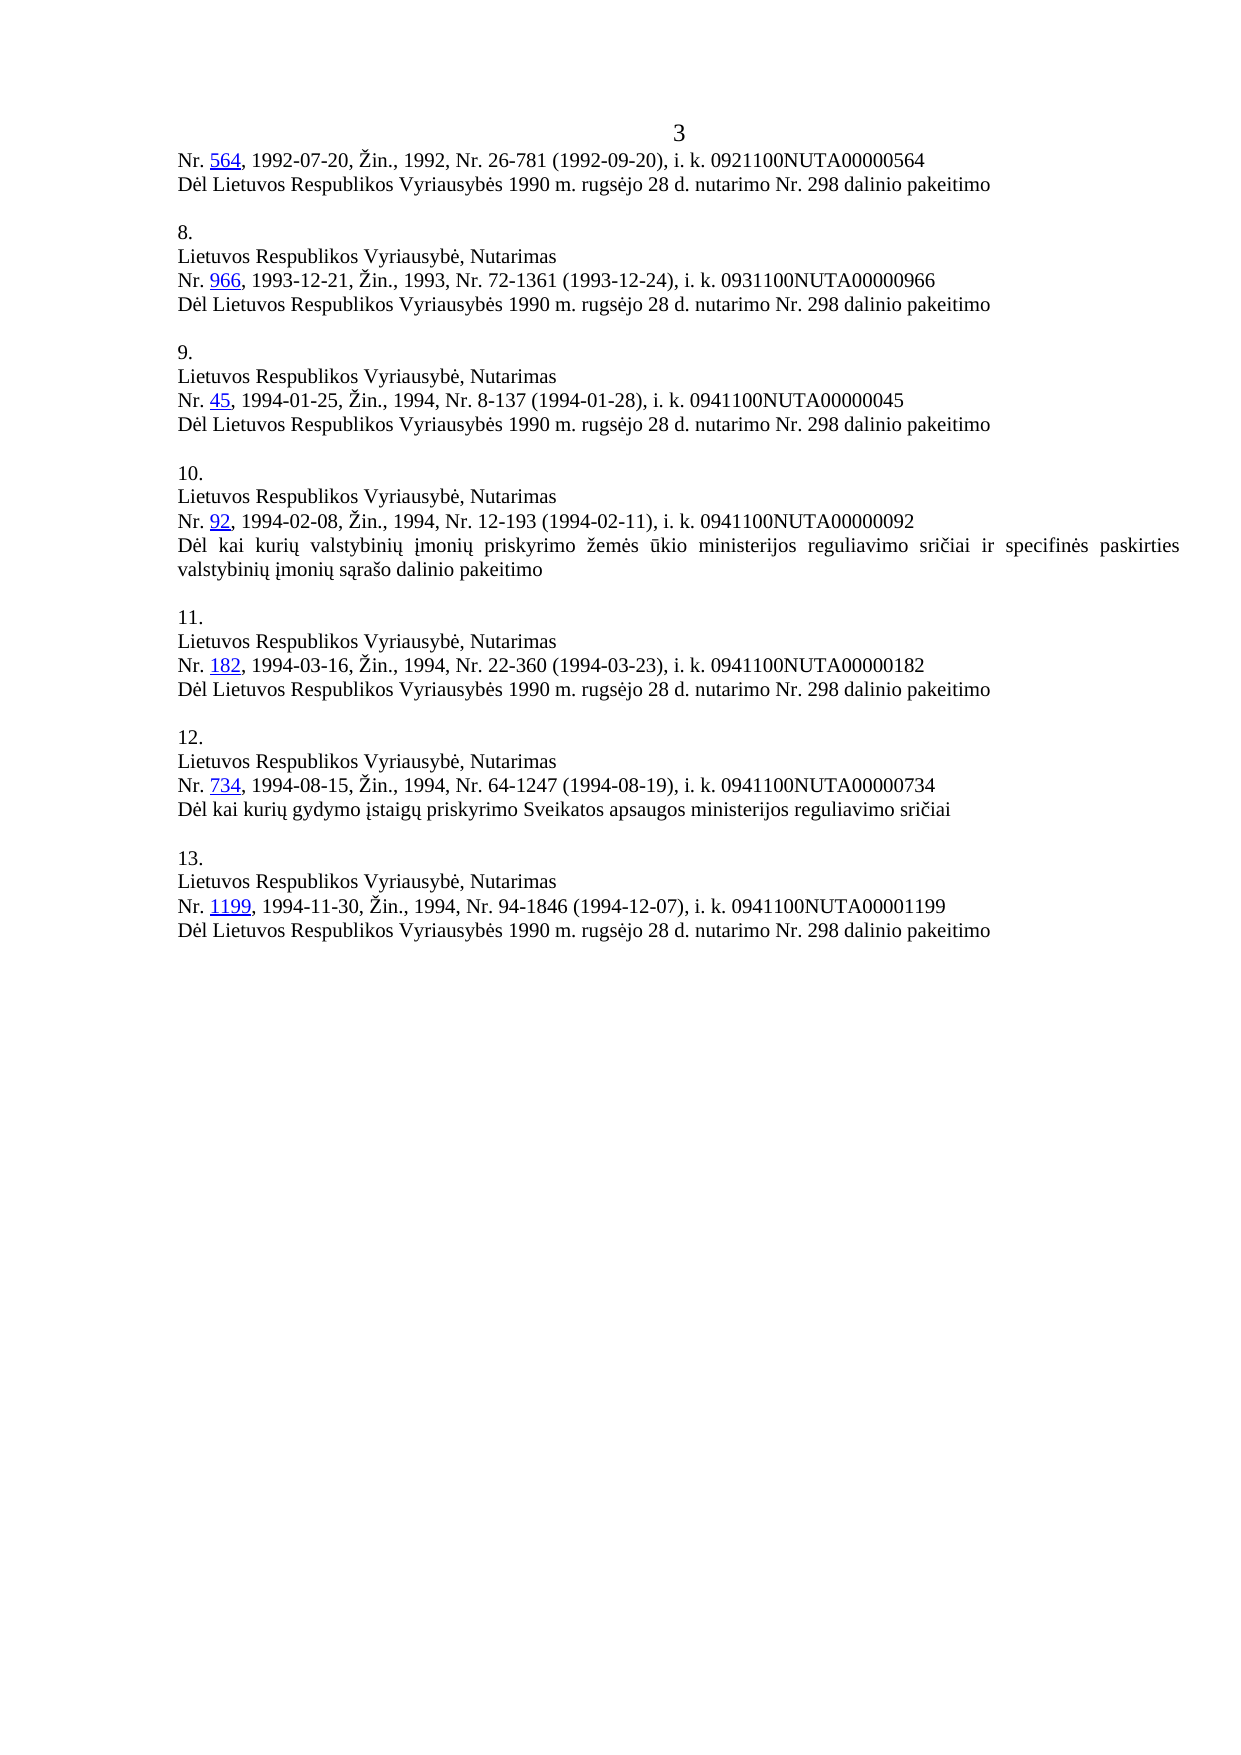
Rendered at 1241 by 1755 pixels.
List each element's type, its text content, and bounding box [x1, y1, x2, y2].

text Nr. 182, 1994-03-16, Žin., 1994, Nr. 22-360 (1994-03-23), i. k. 0941100NUTA00000182 [177, 653, 1181, 677]
text 12. [177, 725, 1181, 749]
text 11. [177, 605, 1181, 629]
text Lietuvos Respublikos Vyriausybė, Nutarimas [177, 484, 1181, 508]
text Lietuvos Respublikos Vyriausybė, Nutarimas [177, 244, 1181, 268]
text Nr. 45, 1994-01-25, Žin., 1994, Nr. 8-137 (1994-01-28), i. k. 0941100NUTA00000045 [177, 388, 1181, 412]
text Lietuvos Respublikos Vyriausybė, Nutarimas [177, 629, 1181, 653]
text Lietuvos Respublikos Vyriausybė, Nutarimas [177, 749, 1181, 773]
text Lietuvos Respublikos Vyriausybė, Nutarimas [177, 869, 1181, 893]
text Nr. 734, 1994-08-15, Žin., 1994, Nr. 64-1247 (1994-08-19), i. k. 0941100NUTA00000734 [177, 773, 1181, 797]
text Dėl Lietuvos Respublikos Vyriausybės 1990 m. rugsėjo 28 d. nutarimo Nr. 298 dalinio pakeitimo [177, 677, 1181, 701]
text Dėl Lietuvos Respublikos Vyriausybės 1990 m. rugsėjo 28 d. nutarimo Nr. 298 dalinio pakeitimo [177, 292, 1181, 316]
text 8. [177, 220, 1181, 244]
text 9. [177, 340, 1181, 364]
text Dėl kai kurių gydymo įstaigų priskyrimo Sveikatos apsaugos ministerijos reguliavimo sričiai [177, 797, 1181, 821]
text Dėl kai kurių valstybinių įmonių priskyrimo žemės ūkio ministerijos reguliavimo sričiai ir specifinės paskirties valstybinių įmonių sąrašo dalinio pakeitimo [177, 533, 1181, 581]
text Dėl Lietuvos Respublikos Vyriausybės 1990 m. rugsėjo 28 d. nutarimo Nr. 298 dalinio pakeitimo [177, 412, 1181, 436]
text 13. [177, 845, 1181, 869]
text Dėl Lietuvos Respublikos Vyriausybės 1990 m. rugsėjo 28 d. nutarimo Nr. 298 dalinio pakeitimo [177, 172, 1181, 196]
text Nr. 564, 1992-07-20, Žin., 1992, Nr. 26-781 (1992-09-20), i. k. 0921100NUTA00000564 [177, 148, 1181, 172]
text Nr. 92, 1994-02-08, Žin., 1994, Nr. 12-193 (1994-02-11), i. k. 0941100NUTA00000092 [177, 508, 1181, 533]
text Lietuvos Respublikos Vyriausybė, Nutarimas [177, 364, 1181, 388]
text Nr. 966, 1993-12-21, Žin., 1993, Nr. 72-1361 (1993-12-24), i. k. 0931100NUTA00000966 [177, 268, 1181, 292]
text Dėl Lietuvos Respublikos Vyriausybės 1990 m. rugsėjo 28 d. nutarimo Nr. 298 dalinio pakeitimo [177, 918, 1181, 942]
text 10. [177, 460, 1181, 484]
text Nr. 1199, 1994-11-30, Žin., 1994, Nr. 94-1846 (1994-12-07), i. k. 0941100NUTA00001199 [177, 893, 1181, 918]
